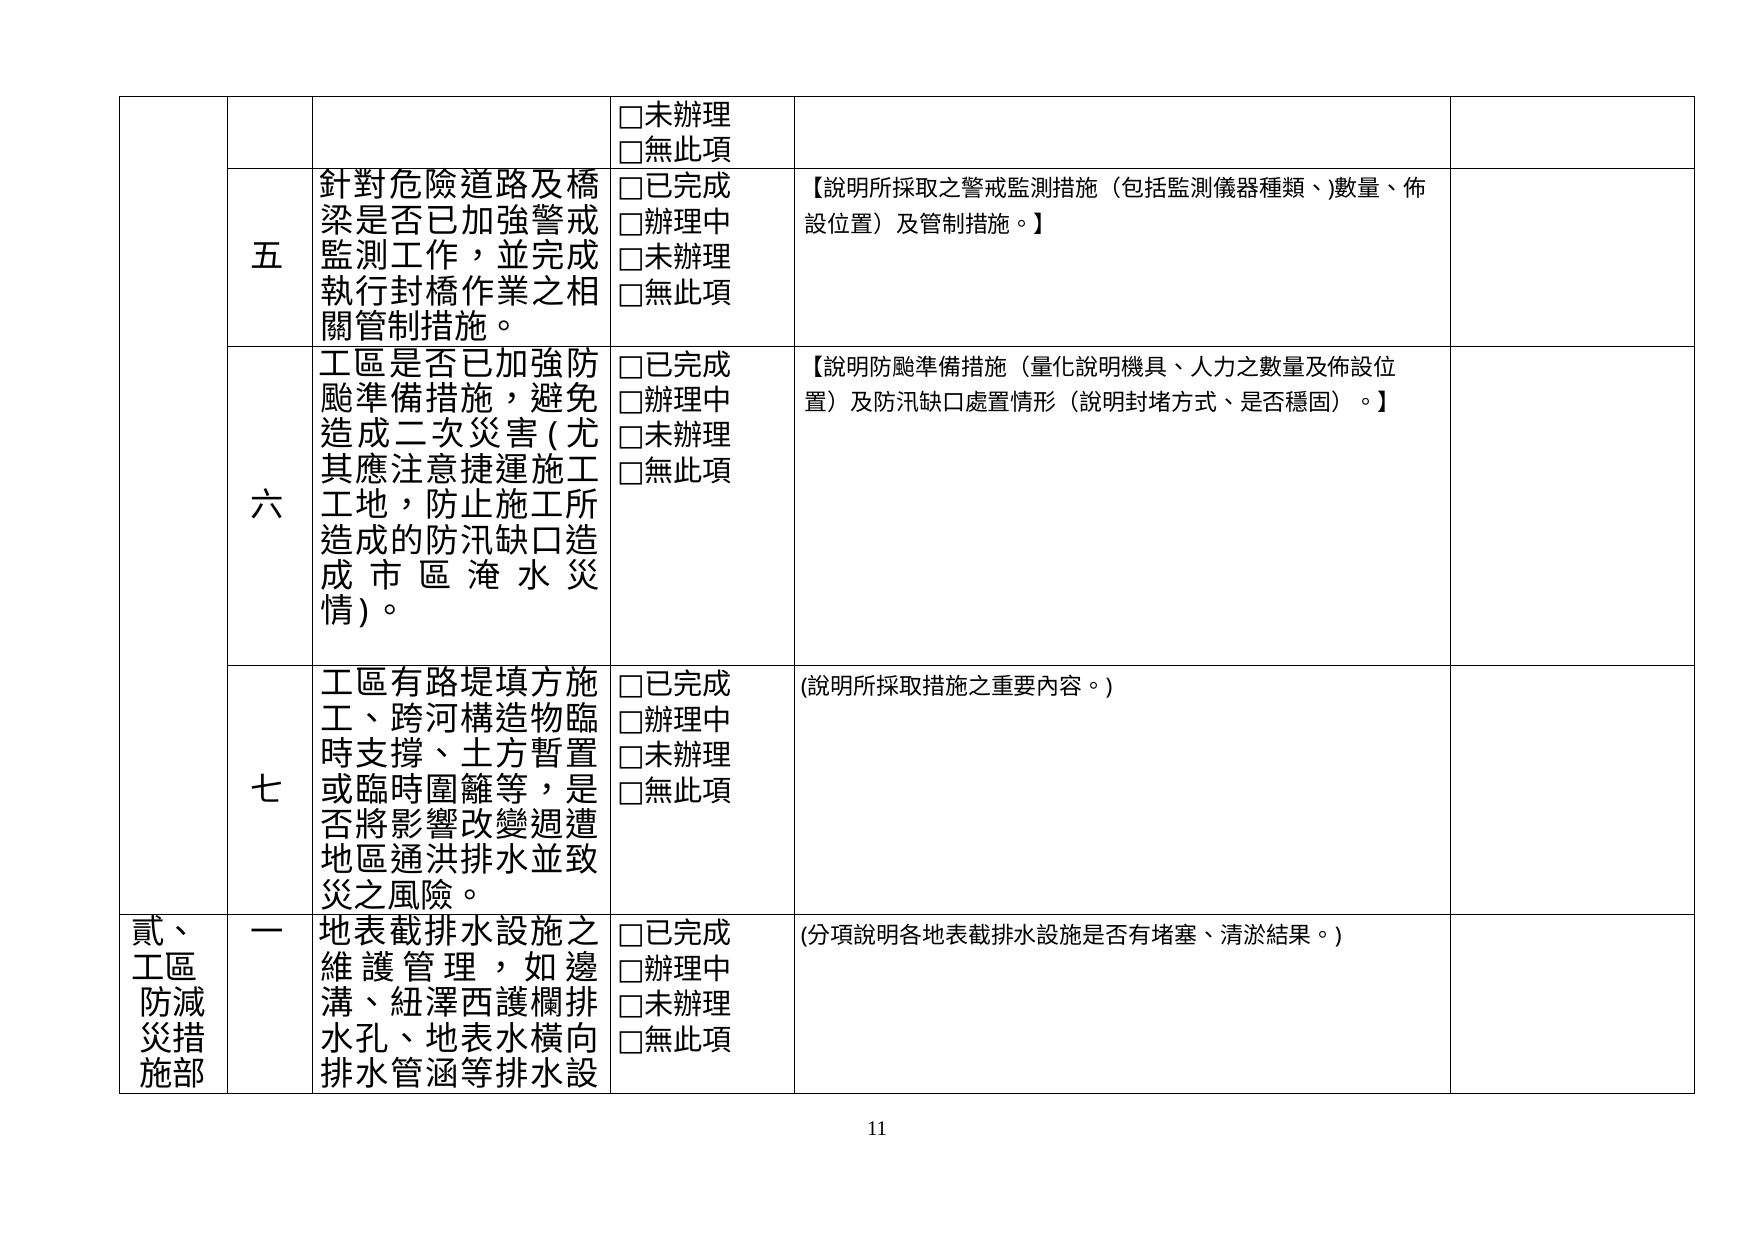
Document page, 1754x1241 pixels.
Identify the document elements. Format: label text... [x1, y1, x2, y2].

table_cell (分項說明各地表截排水設施是否有堵塞、清淤結果。) [795, 915, 1450, 1092]
table_cell (說明所採取措施之重要內容。) [795, 666, 1450, 914]
table_cell □已完成 □辦理中 □未辦理 □無此項 [611, 347, 794, 665]
table_cell 一 [228, 915, 312, 1092]
table_cell 針對危險道路及橋梁是否已加強警戒監測工作，並完成執行封橋作業之相關管制措施。 [313, 169, 610, 346]
table_cell [1451, 97, 1694, 167]
table_cell [1451, 169, 1694, 346]
table_cell □已完成 □辦理中 □未辦理 □無此項 [611, 666, 794, 914]
table_cell [1451, 347, 1694, 665]
table_cell [1451, 666, 1694, 914]
table_cell □未辦理 □無此項 [611, 97, 794, 167]
table_cell [228, 97, 312, 167]
table_cell [795, 97, 1450, 167]
table_cell [313, 97, 610, 167]
table_cell 工區有路堤填方施工、跨河構造物臨時支撐、土方暫置或臨時圍籬等，是否將影響改變週遭地區通洪排水並致災之風險。 [313, 666, 610, 914]
table_cell 六 [228, 347, 312, 665]
table_cell □已完成 □辦理中 □未辦理 □無此項 [611, 169, 794, 346]
table_cell 五 [228, 169, 312, 346]
table_cell □已完成 □辦理中 □未辦理 □無此項 [611, 915, 794, 1092]
table_cell 七 [228, 666, 312, 914]
table_cell 工區是否已加強防颱準備措施，避免造成二次災害(尤其應注意捷運施工工地，防止施工所造成的防汛缺口造成市區淹水災情)。 [313, 347, 610, 665]
table_cell [1451, 915, 1694, 1092]
table_cell 地表截排水設施之維護管理，如邊溝、紐澤西護欄排水孔、地表水橫向排水管涵等排水設 [313, 915, 610, 1092]
table_cell 【說明防颱準備措施（量化說明機具、人力之數量及佈設位置）及防汛缺口處置情形（說明封堵方式、是否穩固）。】 [795, 347, 1450, 665]
table_cell 貳、 工區防減災措施部 [120, 915, 227, 1092]
table_cell 【說明所採取之警戒監測措施（包括監測儀器種類、)數量、佈設位置）及管制措施。】 [795, 169, 1450, 346]
table_cell [120, 97, 227, 914]
